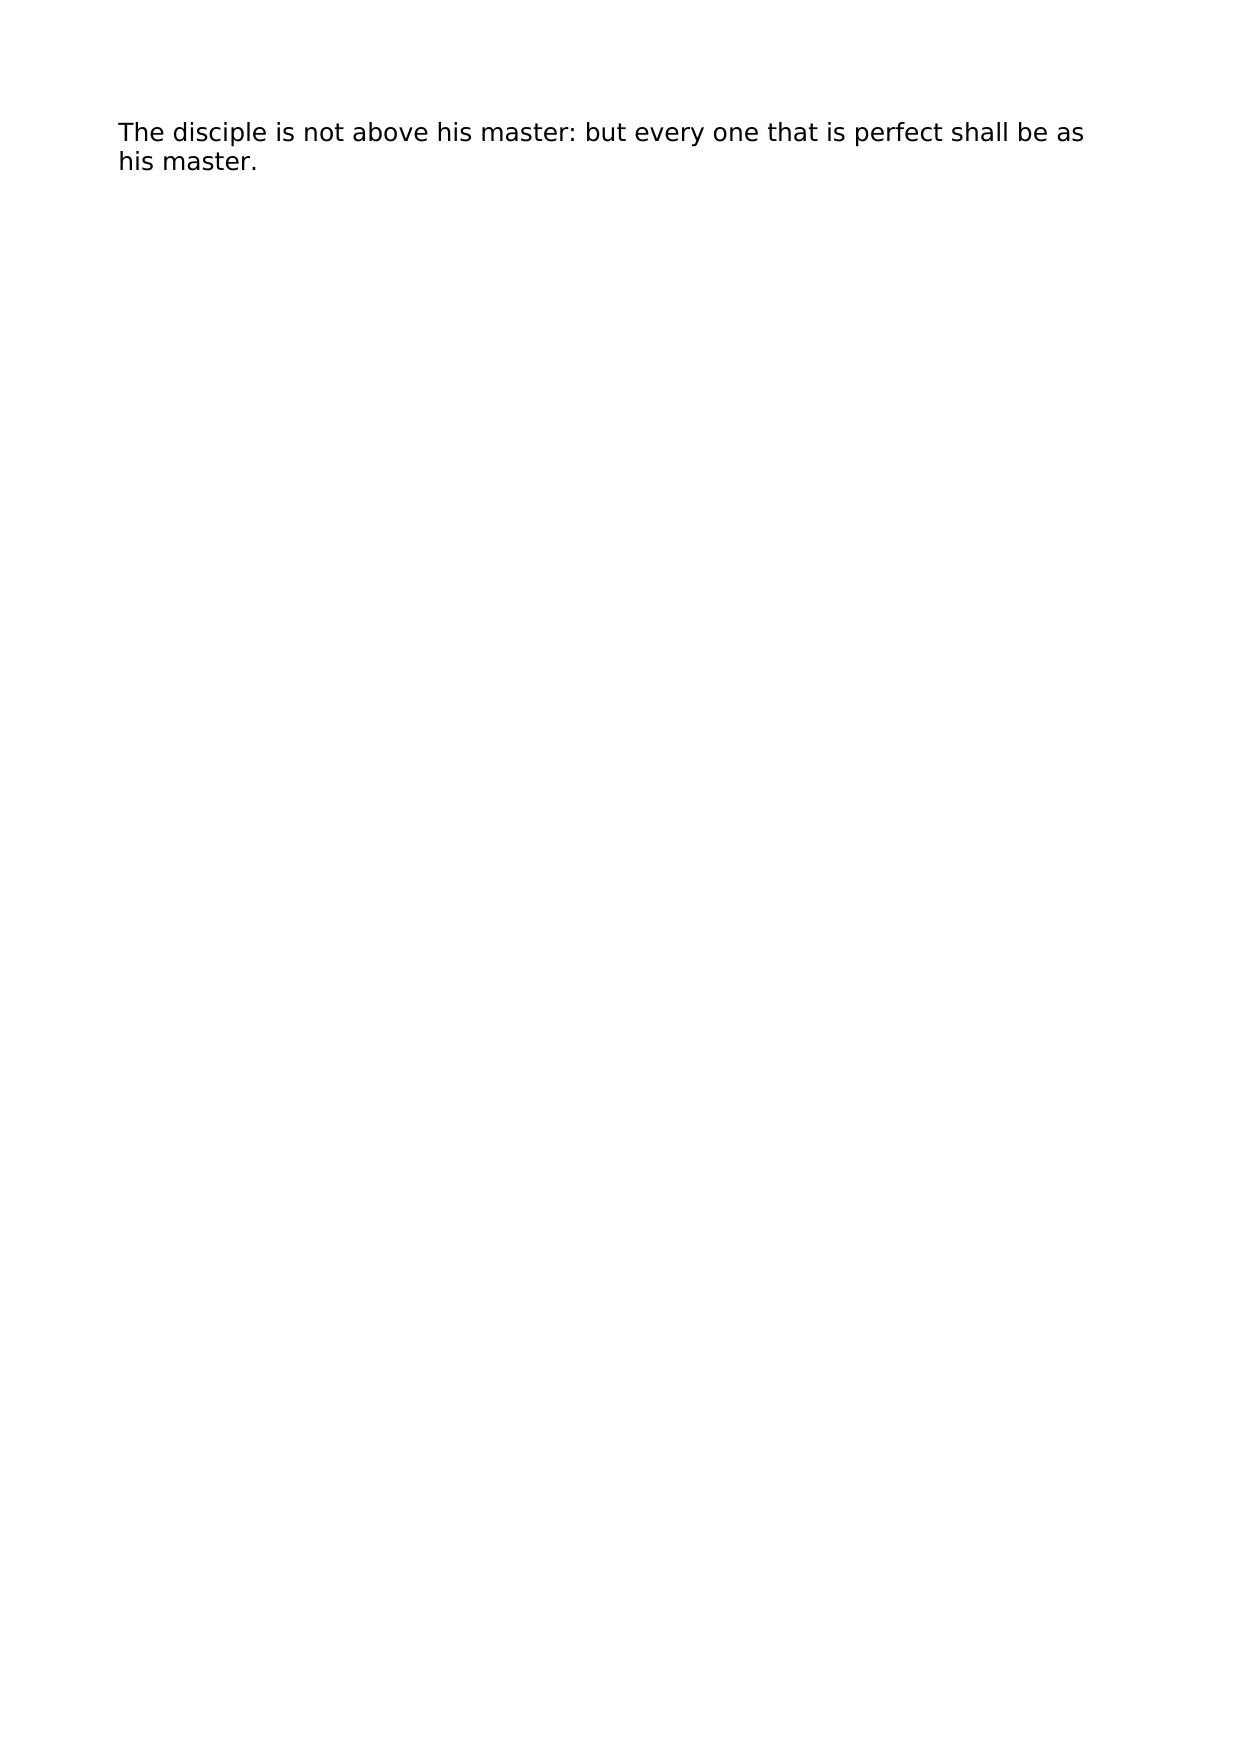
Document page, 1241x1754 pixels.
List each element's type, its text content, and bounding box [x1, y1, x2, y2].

text The disciple is not above his master: but every one that is perfect shall be as his master. [118, 118, 1122, 176]
